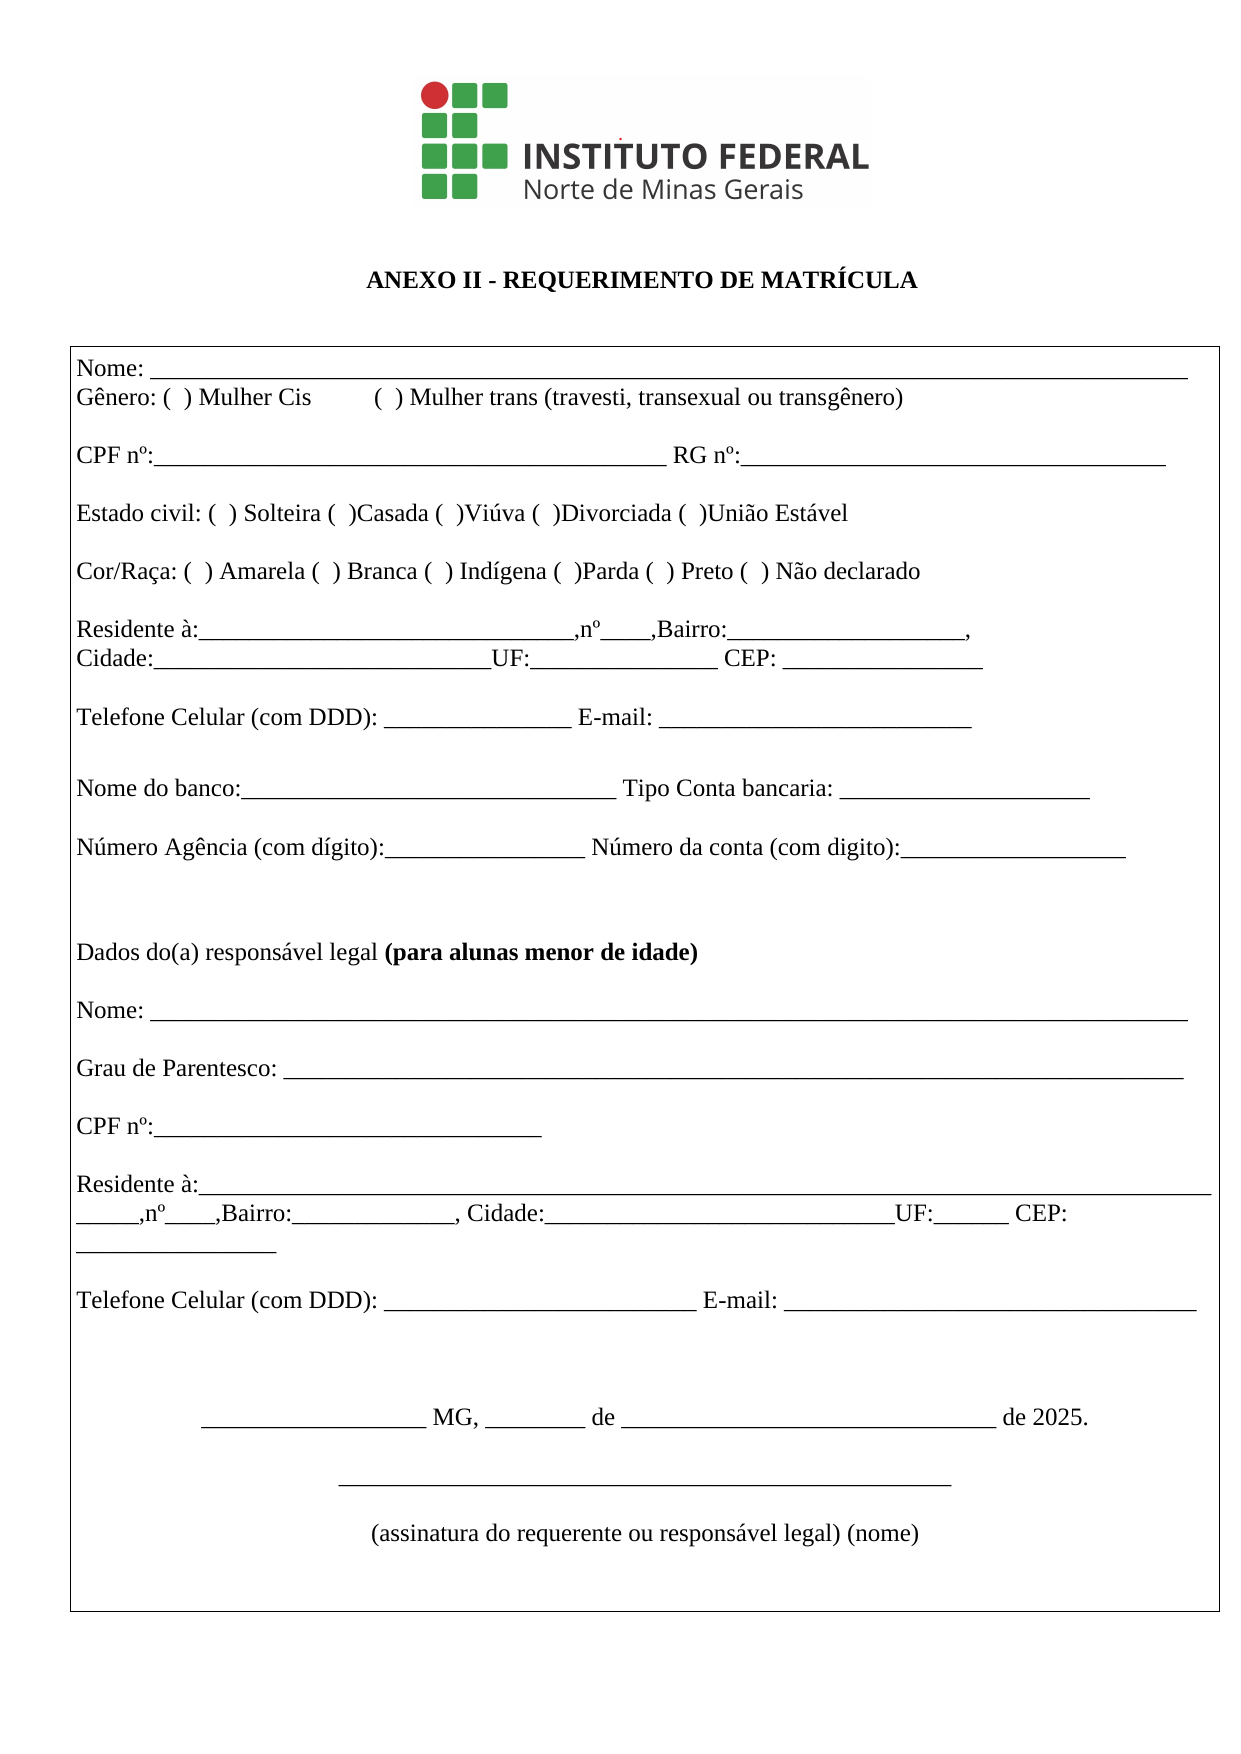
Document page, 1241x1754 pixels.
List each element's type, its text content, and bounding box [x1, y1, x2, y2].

text ANEXO II - REQUERIMENTO DE MATRÍCULA [64, 265, 1219, 293]
table_header Nome: ___________________________________________________________________________________ Gênero: ( ) Mulher Cis ( ) Mulher trans (travesti, transexual ou transgênero) CPF nº:_________________________________________ RG nº:__________________________________ Estado civil: ( ) Solteira ( )Casada ( )Viúva ( )Divorciada ( )União Estável Cor/Raça: ( ) Amarela ( ) Branca ( ) Indígena ( )Parda ( ) Preto ( ) Não declarado Residente à:______________________________,nº____,Bairro:___________________, Cidade:___________________________UF:_______________ CEP: ________________ Telefone Celular (com DDD): _______________ E-mail: _________________________ Nome do banco:______________________________ Tipo Conta bancaria: ____________________ Número Agência (com dígito):________________ Número da conta (com digito):__________________ Dados do(a) responsável legal (para alunas menor de idade) Nome: ___________________________________________________________________________________ Grau de Parentesco: ________________________________________________________________________ CPF nº:_______________________________ Residente à:______________________________________________________________________________________,nº____,Bairro:_____________, Cidade:____________________________UF:______ CEP: ________________ Telefone Celular (com DDD): _________________________ E-mail: _________________________________ __________________ MG, ________ de ______________________________ de 2025. _________________________________________________ (assinatura do requerente ou responsável legal) (nome) [71, 347, 1219, 1611]
picture [412, 75, 872, 210]
